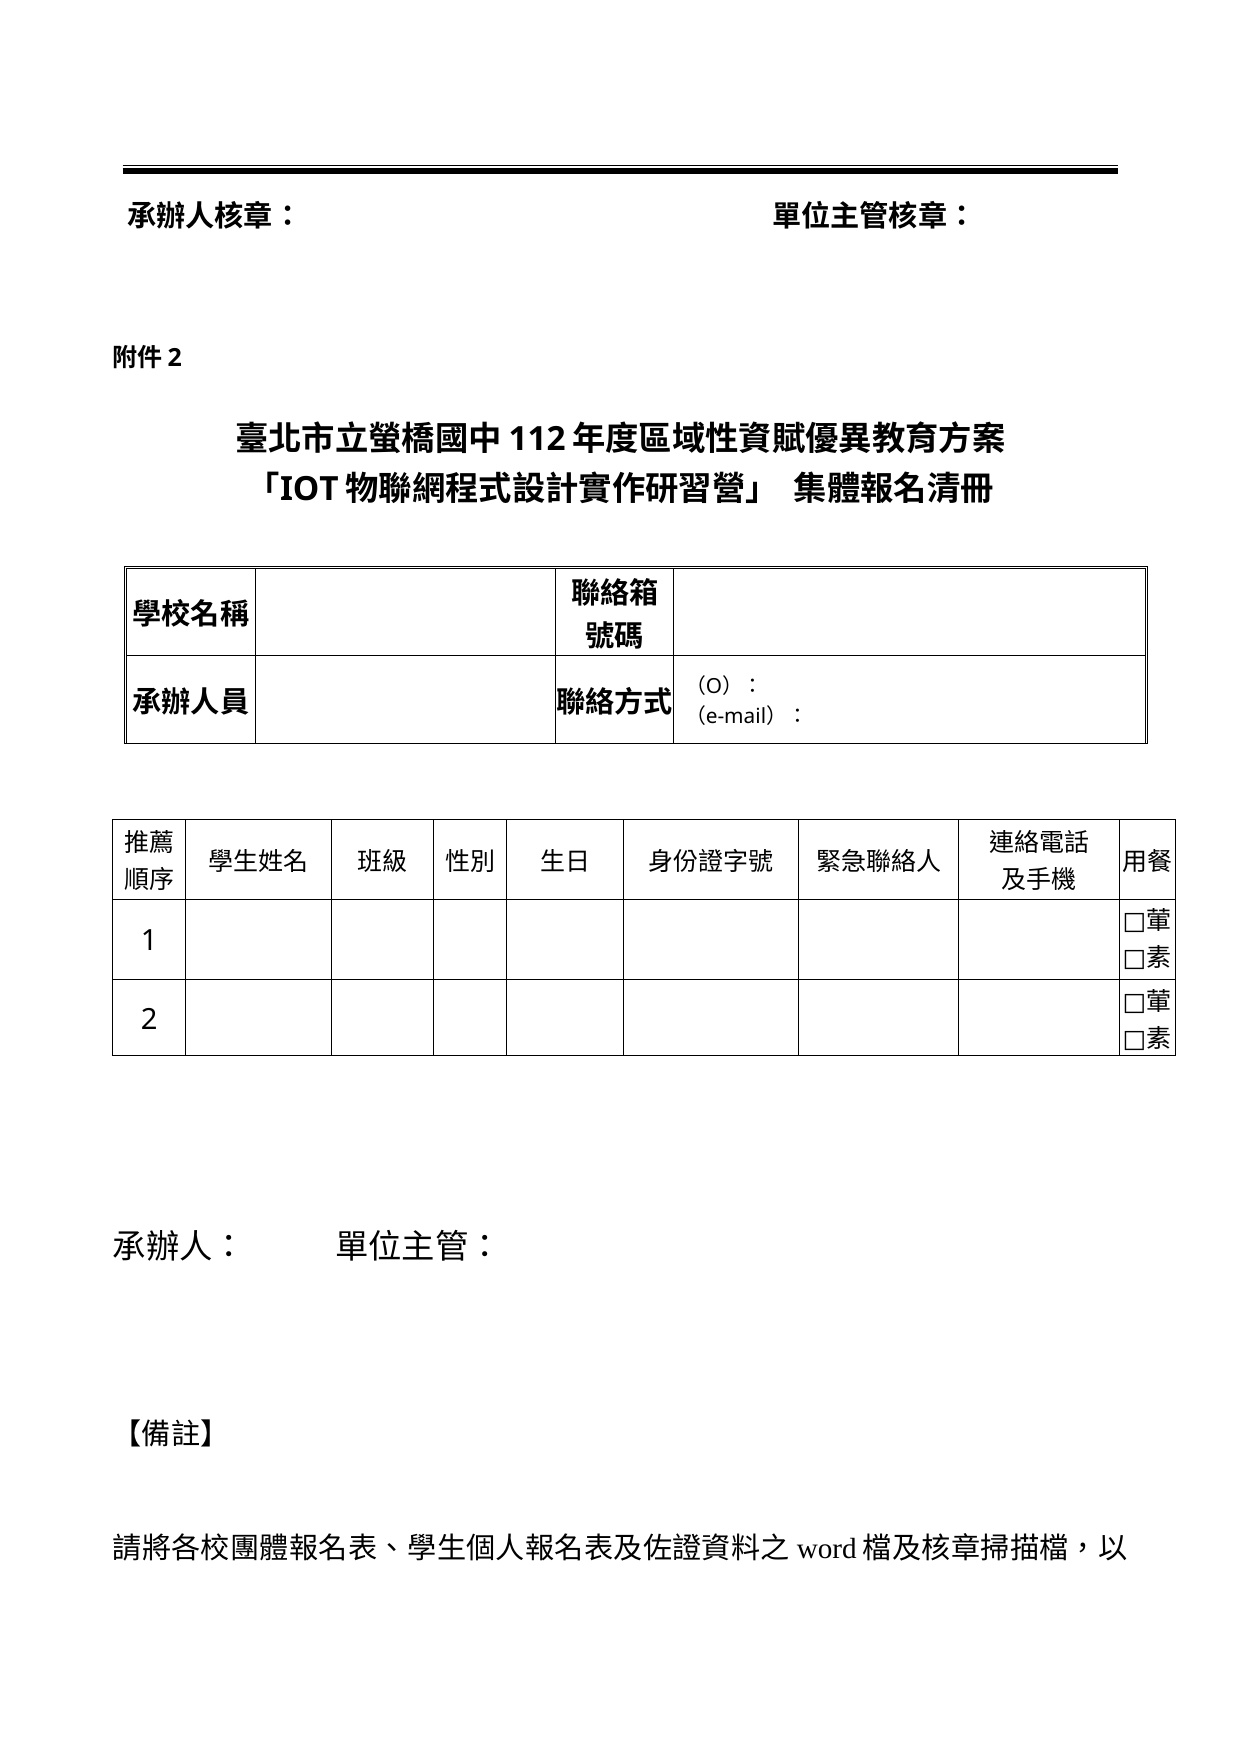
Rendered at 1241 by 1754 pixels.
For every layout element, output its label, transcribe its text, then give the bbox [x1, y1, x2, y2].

table_cell [959, 980, 1119, 1055]
table_header 聯絡箱 號碼 [556, 569, 673, 655]
table_cell [256, 656, 555, 743]
table_cell □葷 □素 [1120, 980, 1175, 1055]
table_cell [959, 900, 1119, 979]
table_cell 聯絡方式 [556, 656, 673, 743]
text 請將各校團體報名表、學生個人報名表及佐證資料之word檔及核章掃描檔，以 [112, 1508, 1128, 1583]
table_cell [434, 980, 506, 1055]
table_cell 單位主管核章： [767, 174, 1118, 235]
table_cell [799, 900, 958, 979]
table_header 性別 [434, 820, 506, 898]
table_header 用餐 [1120, 820, 1175, 898]
table_header [256, 569, 555, 655]
table_header 推薦 順序 [113, 820, 185, 898]
text 附件2 [112, 337, 1128, 373]
table_cell [624, 980, 798, 1055]
table_header 身份證字號 [624, 820, 798, 898]
table_cell □葷 □素 [1120, 900, 1175, 979]
table_header [674, 569, 1145, 655]
table_header 生日 [507, 820, 623, 898]
subtitle 【備註】 [112, 1394, 1128, 1469]
table_cell [624, 900, 798, 979]
table_cell [332, 980, 433, 1055]
table_cell （O）： （e-mail）： [674, 656, 1145, 743]
table_header 班級 [332, 820, 433, 898]
table_cell [434, 900, 506, 979]
table_header 學生姓名 [186, 820, 331, 898]
table_cell 1 [113, 900, 185, 979]
table_cell 承辦人核章： [123, 174, 767, 235]
table_cell 2 [113, 980, 185, 1055]
table_cell [507, 900, 623, 979]
table_header 學校名稱 [127, 569, 255, 655]
text 承辦人： 單位主管： [112, 1206, 1128, 1281]
table_cell [507, 980, 623, 1055]
table_cell [186, 900, 331, 979]
table_cell [186, 980, 331, 1055]
table_cell 承辦人員 [127, 656, 255, 743]
table_header 緊急聯絡人 [799, 820, 958, 898]
text 臺北市立螢橋國中112年度區域性資賦優異教育方案 [112, 407, 1128, 462]
table_cell [799, 980, 958, 1055]
text 「IOT物聯網程式設計實作研習營」 集體報名清冊 [112, 462, 1128, 510]
table_header 連絡電話 及手機 [959, 820, 1119, 898]
table_cell [332, 900, 433, 979]
